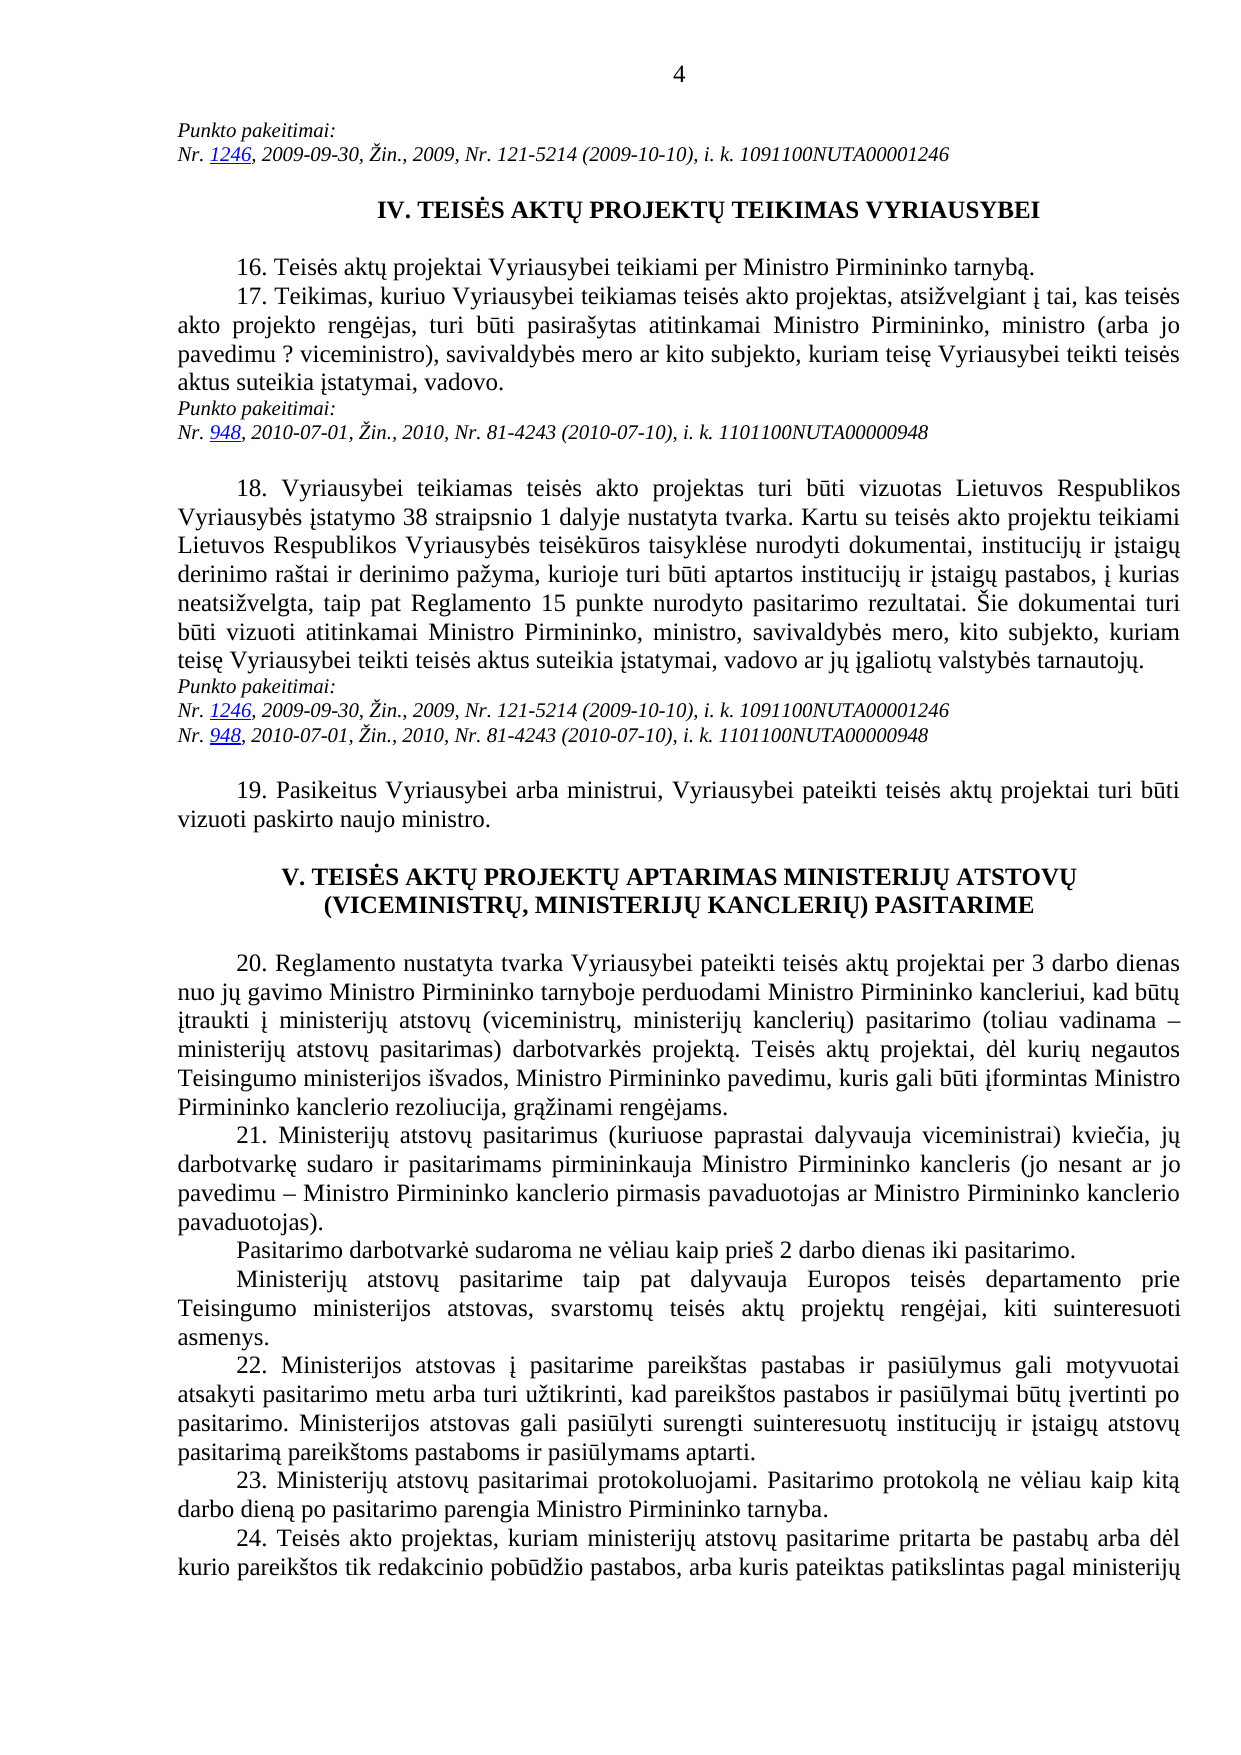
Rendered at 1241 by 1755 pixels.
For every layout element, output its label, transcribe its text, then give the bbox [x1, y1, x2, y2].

text Pasitarimo darbotvarkė sudaroma ne vėliau kaip prieš 2 darbo dienas iki pasitarimo. [177, 1235, 1181, 1264]
text 22. Ministerijos atstovas į pasitarime pareikštas pastabas ir pasiūlymus gali motyvuotai atsakyti pasitarimo metu arba turi užtikrinti, kad pareikštos pastabos ir pasiūlymai būtų įvertinti po pasitarimo. Ministerijos atstovas gali pasiūlyti surengti suinteresuotų institucijų ir įstaigų atstovų pasitarimą pareikštoms pastaboms ir pasiūlymams aptarti. [177, 1350, 1181, 1465]
text 24. Teisės akto projektas, kuriam ministerijų atstovų pasitarime pritarta be pastabų arba dėl kurio pareikštos tik redakcinio pobūdžio pastabos, arba kuris pateiktas patikslintas pagal ministerijų [177, 1523, 1181, 1580]
text 17. Teikimas, kuriuo Vyriausybei teikiamas teisės akto projektas, atsižvelgiant į tai, kas teisės akto projekto rengėjas, turi būti pasirašytas atitinkamai Ministro Pirmininko, ministro (arba jo pavedimu ? viceministro), savivaldybės mero ar kito subjekto, kuriam teisę Vyriausybei teikti teisės aktus suteikia įstatymai, vadovo. [177, 281, 1181, 396]
text Nr. 1246, 2009-09-30, Žin., 2009, Nr. 121-5214 (2009-10-10), i. k. 1091100NUTA00001246 [177, 142, 1181, 166]
text Punkto pakeitimai: [177, 396, 1181, 420]
text 18. Vyriausybei teikiamas teisės akto projektas turi būti vizuotas Lietuvos Respublikos Vyriausybės įstatymo 38 straipsnio 1 dalyje nustatyta tvarka. Kartu su teisės akto projektu teikiami Lietuvos Respublikos Vyriausybės teisėkūros taisyklėse nurodyti dokumentai, institucijų ir įstaigų derinimo raštai ir derinimo pažyma, kurioje turi būti aptartos institucijų ir įstaigų pastabos, į kurias neatsižvelgta, taip pat Reglamento 15 punkte nurodyto pasitarimo rezultatai. Šie dokumentai turi būti vizuoti atitinkamai Ministro Pirmininko, ministro, savivaldybės mero, kito subjekto, kuriam teisę Vyriausybei teikti teisės aktus suteikia įstatymai, vadovo ar jų įgaliotų valstybės tarnautojų. [177, 473, 1181, 674]
text IV. TEISĖS AKTŲ PROJEKTŲ TEIKIMAS VYRIAUSYBEI [177, 195, 1181, 224]
text V. TEISĖS AKTŲ PROJEKTŲ APTARIMAS MINISTERIJŲ ATSTOVŲ (VICEMINISTRŲ, MINISTERIJŲ KANCLERIŲ) PASITARIME [177, 862, 1181, 919]
text Ministerijų atstovų pasitarime taip pat dalyvauja Europos teisės departamento prie Teisingumo ministerijos atstovas, svarstomų teisės aktų projektų rengėjai, kiti suinteresuoti asmenys. [177, 1264, 1181, 1350]
text 16. Teisės aktų projektai Vyriausybei teikiami per Ministro Pirmininko tarnybą. [177, 252, 1181, 281]
text 20. Reglamento nustatyta tvarka Vyriausybei pateikti teisės aktų projektai per 3 darbo dienas nuo jų gavimo Ministro Pirmininko tarnyboje perduodami Ministro Pirmininko kancleriui, kad būtų įtraukti į ministerijų atstovų (viceministrų, ministerijų kanclerių) pasitarimo (toliau vadinama – ministerijų atstovų pasitarimas) darbotvarkės projektą. Teisės aktų projektai, dėl kurių negautos Teisingumo ministerijos išvados, Ministro Pirmininko pavedimu, kuris gali būti įformintas Ministro Pirmininko kanclerio rezoliucija, grąžinami rengėjams. [177, 948, 1181, 1120]
text Nr. 948, 2010-07-01, Žin., 2010, Nr. 81-4243 (2010-07-10), i. k. 1101100NUTA00000948 [177, 722, 1181, 747]
text 23. Ministerijų atstovų pasitarimai protokoluojami. Pasitarimo protokolą ne vėliau kaip kitą darbo dieną po pasitarimo parengia Ministro Pirmininko tarnyba. [177, 1465, 1181, 1523]
text Punkto pakeitimai: [177, 118, 1181, 142]
text Nr. 948, 2010-07-01, Žin., 2010, Nr. 81-4243 (2010-07-10), i. k. 1101100NUTA00000948 [177, 420, 1181, 444]
text Punkto pakeitimai: [177, 674, 1181, 698]
text 21. Ministerijų atstovų pasitarimus (kuriuose paprastai dalyvauja viceministrai) kviečia, jų darbotvarkę sudaro ir pasitarimams pirmininkauja Ministro Pirmininko kancleris (jo nesant ar jo pavedimu – Ministro Pirmininko kanclerio pirmasis pavaduotojas ar Ministro Pirmininko kanclerio pavaduotojas). [177, 1120, 1181, 1235]
text 19. Pasikeitus Vyriausybei arba ministrui, Vyriausybei pateikti teisės aktų projektai turi būti vizuoti paskirto naujo ministro. [177, 775, 1181, 833]
text Nr. 1246, 2009-09-30, Žin., 2009, Nr. 121-5214 (2009-10-10), i. k. 1091100NUTA00001246 [177, 698, 1181, 722]
